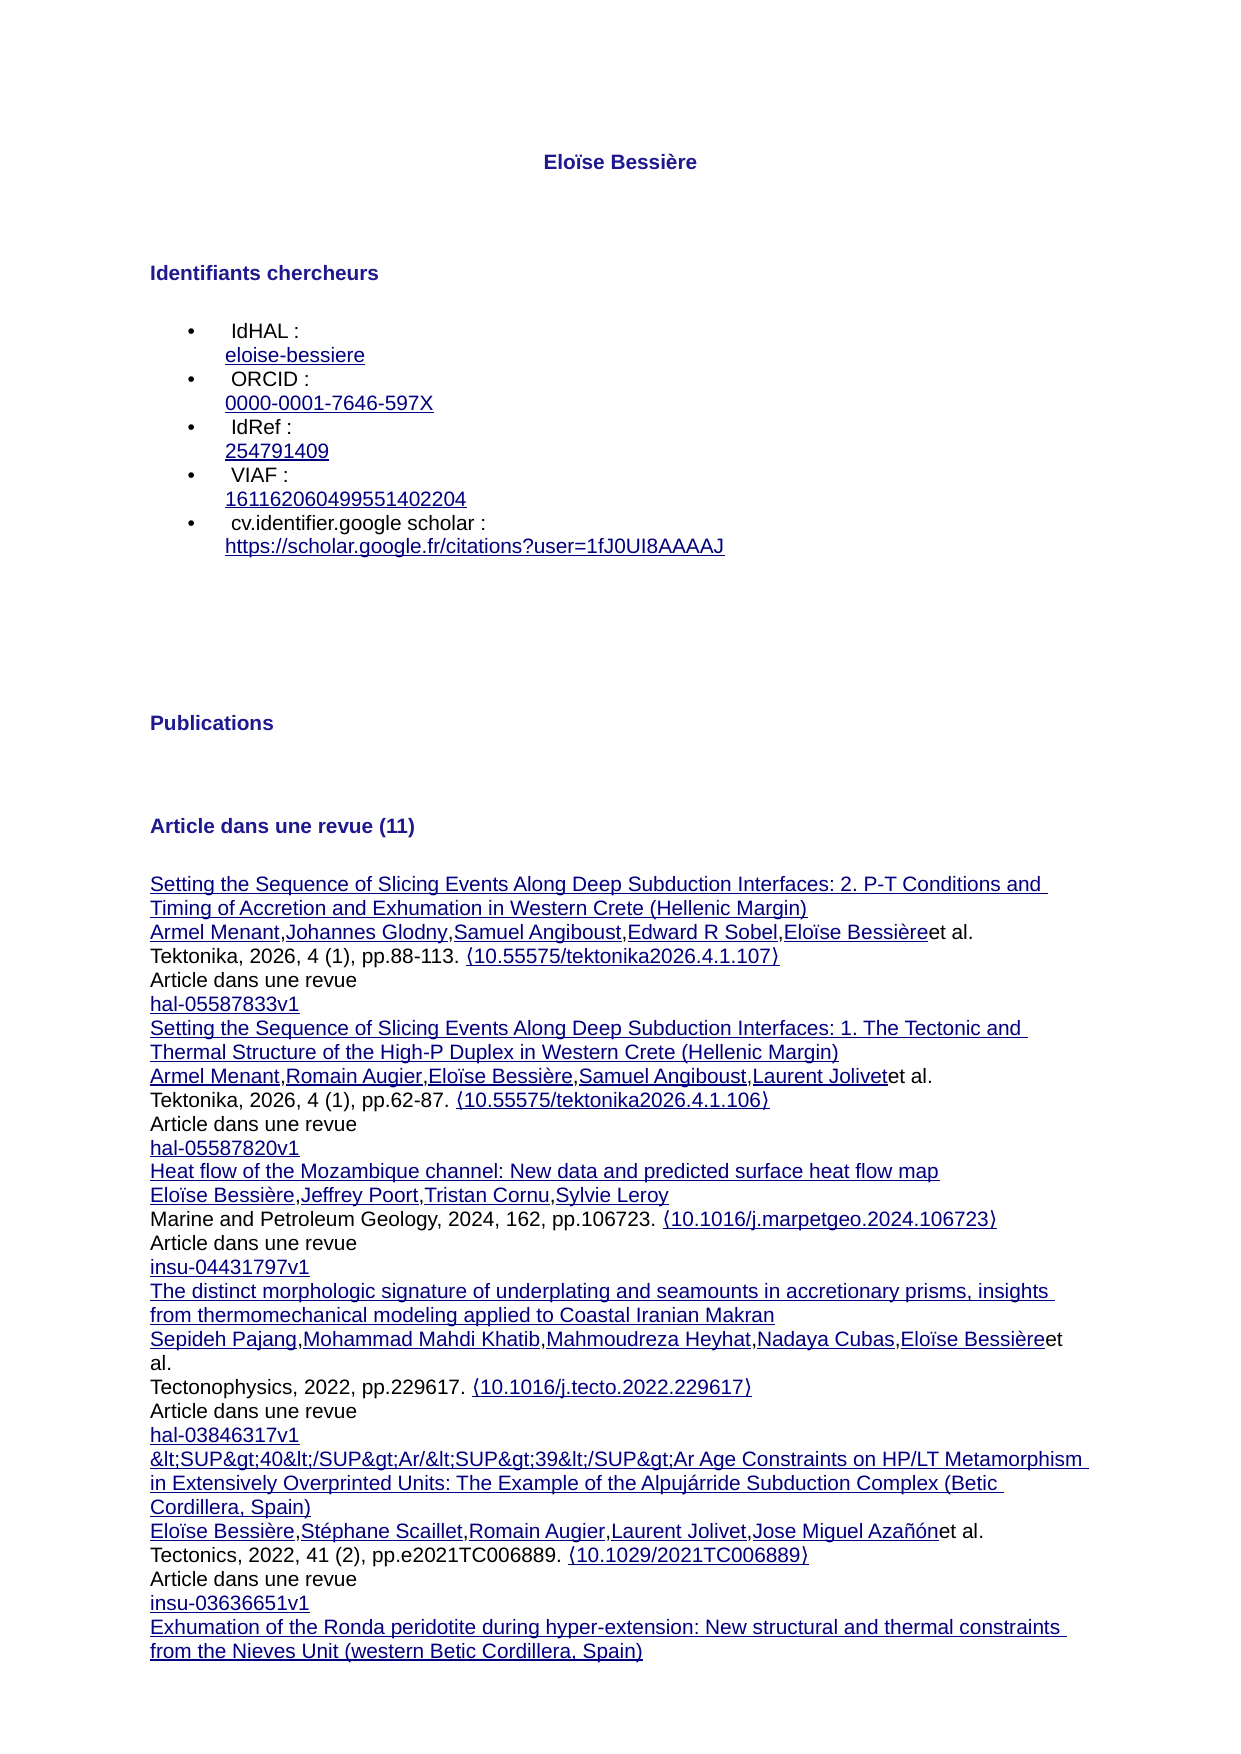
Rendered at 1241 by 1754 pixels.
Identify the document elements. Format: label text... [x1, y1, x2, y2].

list cv.identifier.google scholar : [187, 510, 1090, 534]
list https://scholar.google.fr/citations?user=1fJ0UI8AAAAJ [187, 534, 1090, 558]
subtitle Article dans une revue (11) [150, 813, 1090, 837]
list IdHAL : [187, 319, 1090, 343]
table_header Setting the Sequence of Slicing Events Along Deep Subduction Interfaces: 2. P-T Conditions and Timing of Accretion and Exhumation in Western Crete (Hellenic Margin) Armel Menant,Johannes Glodny,Samuel Angiboust,Edward R Sobel,Eloïse Bessièreet al. Tektonika, 2026, 4 (1), pp.88-113. ⟨10.55575/tektonika2026.4.1.107⟩ Article dans une revue hal-05587833v1 [150, 872, 1090, 1016]
table_cell &lt;SUP&gt;40&lt;/SUP&gt;Ar/&lt;SUP&gt;39&lt;/SUP&gt;Ar Age Constraints on HP/LT Metamorphism in Extensively Overprinted Units: The Example of the Alpujárride Subduction Complex (Betic Cordillera, Spain) Eloïse Bessière,Stéphane Scaillet,Romain Augier,Laurent Jolivet,Jose Miguel Azañónet al. Tectonics, 2022, 41 (2), pp.e2021TC006889. ⟨10.1029/2021TC006889⟩ Article dans une revue insu-03636651v1 [150, 1447, 1090, 1614]
table_cell Heat flow of the Mozambique channel: New data and predicted surface heat flow map Eloïse Bessière,Jeffrey Poort,Tristan Cornu,Sylvie Leroy Marine and Petroleum Geology, 2024, 162, pp.106723. ⟨10.1016/j.marpetgeo.2024.106723⟩ Article dans une revue insu-04431797v1 [150, 1159, 1090, 1279]
list 254791409 [187, 438, 1090, 462]
subtitle Identifiants chercheurs [150, 260, 1090, 284]
list eloise-bessiere [187, 343, 1090, 367]
list VIAF : [187, 462, 1090, 486]
subtitle Eloïse Bessière [150, 150, 1090, 174]
list 161162060499551402204 [187, 486, 1090, 510]
subtitle Publications [150, 710, 1090, 734]
table_cell The distinct morphologic signature of underplating and seamounts in accretionary prisms, insights from thermomechanical modeling applied to Coastal Iranian Makran Sepideh Pajang,Mohammad Mahdi Khatib,Mahmoudreza Heyhat,Nadaya Cubas,Eloïse Bessièreet al. Tectonophysics, 2022, pp.229617. ⟨10.1016/j.tecto.2022.229617⟩ Article dans une revue hal-03846317v1 [150, 1279, 1090, 1447]
table_cell Setting the Sequence of Slicing Events Along Deep Subduction Interfaces: 1. The Tectonic and Thermal Structure of the High-P Duplex in Western Crete (Hellenic Margin) Armel Menant,Romain Augier,Eloïse Bessière,Samuel Angiboust,Laurent Jolivetet al. Tektonika, 2026, 4 (1), pp.62-87. ⟨10.55575/tektonika2026.4.1.106⟩ Article dans une revue hal-05587820v1 [150, 1016, 1090, 1159]
list 0000-0001-7646-597X [187, 391, 1090, 414]
list ORCID : [187, 367, 1090, 391]
table_cell Exhumation of the Ronda peridotite during hyper‐extension: New structural and thermal constraints from the Nieves Unit (western Betic Cordillera, Spain) [150, 1615, 1090, 1662]
list IdRef : [187, 414, 1090, 438]
